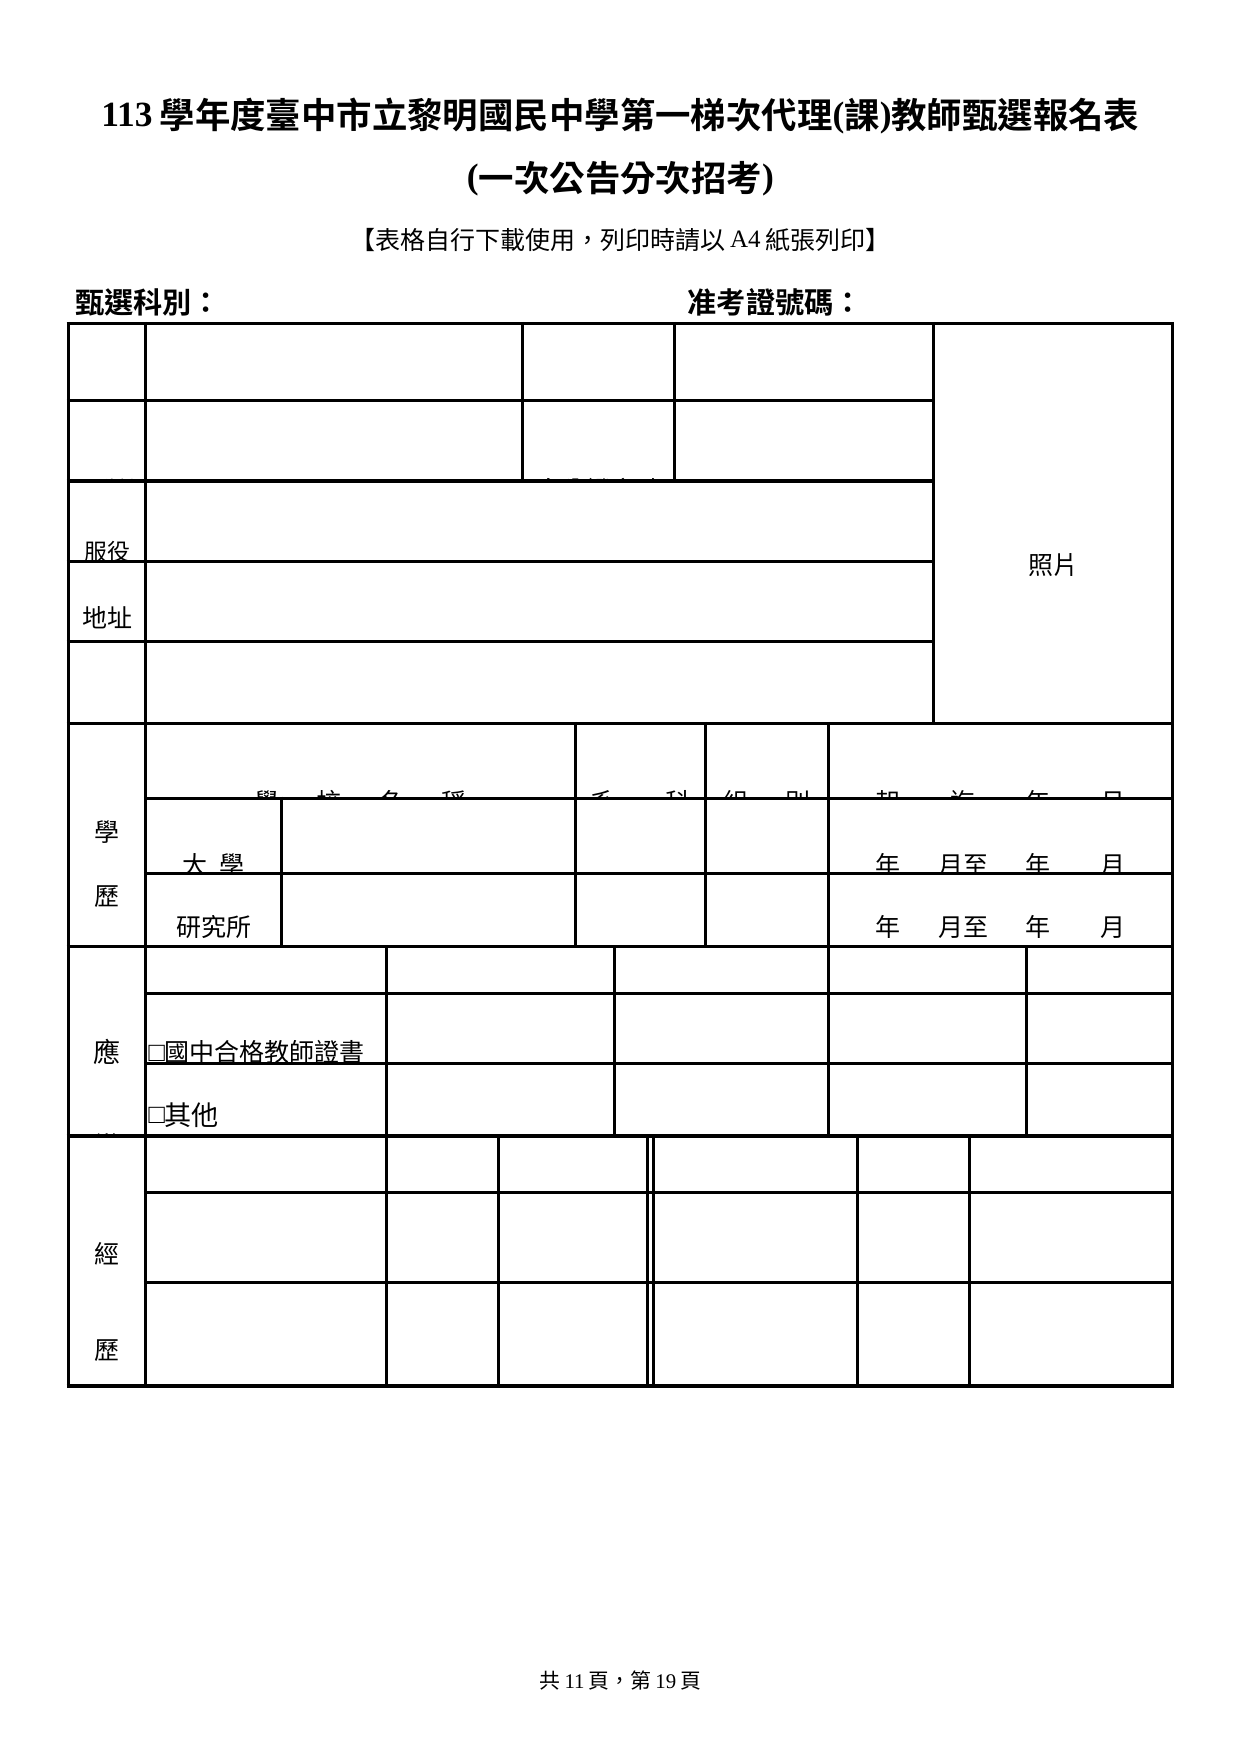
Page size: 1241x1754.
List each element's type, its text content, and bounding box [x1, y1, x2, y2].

table_cell 應 繳 驗 證 件 [70, 948, 144, 1134]
table_cell 身分證字號 [524, 402, 673, 479]
table_header [147, 325, 521, 398]
table_header 姓名 [70, 325, 144, 398]
table_header 出生年月日 [524, 325, 673, 398]
table_cell TEL: 手機： [147, 643, 932, 722]
table_cell 現職機關學校 [70, 402, 144, 479]
table_cell [577, 800, 704, 872]
table_cell 曾服務之機關學校 [147, 1138, 385, 1191]
table_cell □國中合格教師證書 [147, 995, 385, 1062]
table_cell [830, 1065, 1025, 1134]
text 【表格自行下載使用，列印時請以A4紙張列印】 [75, 197, 1165, 259]
table_cell 組 別 [707, 725, 827, 797]
table_cell 電話 [70, 643, 144, 722]
table_cell [859, 1194, 968, 1281]
table_header 年 月 日 [676, 325, 932, 398]
table_cell 起 迄 年 月 [971, 1138, 1171, 1191]
table_cell 大 學 [147, 800, 280, 872]
table_cell [388, 1065, 575, 1134]
table_cell 起 迄 年 月 [830, 725, 1171, 797]
table_cell [500, 1194, 646, 1281]
table_header 照片 [935, 325, 1171, 722]
table_cell 地址 [70, 563, 144, 640]
table_cell [147, 1284, 385, 1384]
table_cell □其他 [147, 1065, 385, 1134]
table_cell 學 歷 [70, 725, 144, 945]
table_cell [577, 875, 704, 945]
table_cell 年 月至 年 月 [830, 800, 1171, 872]
table_cell □免役 □役畢 □服役中 [147, 483, 932, 560]
table_cell [1028, 995, 1171, 1062]
table_cell 發 證 日 期 [616, 948, 827, 992]
table_cell [616, 995, 827, 1062]
table_cell 證 書 字 號 [388, 948, 613, 992]
table_cell 曾服務之機關學校 [655, 1138, 856, 1191]
text 113學年度臺中市立黎明國民中學第一梯次代理(課)教師甄選報名表 [75, 72, 1165, 134]
table_cell [859, 1284, 968, 1384]
table_cell 年 月至 年 月 [830, 875, 1171, 945]
table_cell [971, 1194, 1171, 1281]
table_cell [655, 1284, 856, 1384]
table_cell 服役 情形 [70, 483, 144, 560]
table_cell [616, 1065, 827, 1134]
table_cell [388, 1194, 497, 1281]
table_cell 學 校 名 稱 [147, 725, 574, 797]
table_cell [655, 1194, 856, 1281]
table_cell [707, 800, 827, 872]
table_cell [575, 1065, 613, 1134]
table_cell 研究所 [147, 875, 280, 945]
table_cell [388, 995, 575, 1062]
table_cell [500, 1284, 646, 1384]
table_cell 經 歷 [70, 1138, 144, 1384]
text 甄選科別： 准考證號碼： [75, 259, 1165, 322]
table_cell 起 迄 年 月 [500, 1138, 646, 1191]
table_cell [830, 995, 1025, 1062]
table_cell 備註 [1028, 948, 1171, 992]
table_cell [147, 402, 521, 479]
table_cell [971, 1284, 1171, 1384]
table_cell 發 證 機 關 [830, 948, 1025, 992]
table_cell 系 科 [577, 725, 704, 797]
table_cell [283, 800, 574, 872]
table_cell [388, 1284, 497, 1384]
table_cell [676, 402, 932, 479]
table_cell 職 稱 [859, 1138, 968, 1191]
table_cell [147, 563, 932, 640]
table_cell [147, 1194, 385, 1281]
table_cell [707, 875, 827, 945]
table_cell [1028, 1065, 1171, 1134]
text (一次公告分次招考) [75, 134, 1165, 197]
table_cell 類 別 [147, 948, 385, 992]
table_cell 職 稱 [388, 1138, 497, 1191]
table_cell [283, 875, 574, 945]
table_cell [575, 995, 613, 1062]
